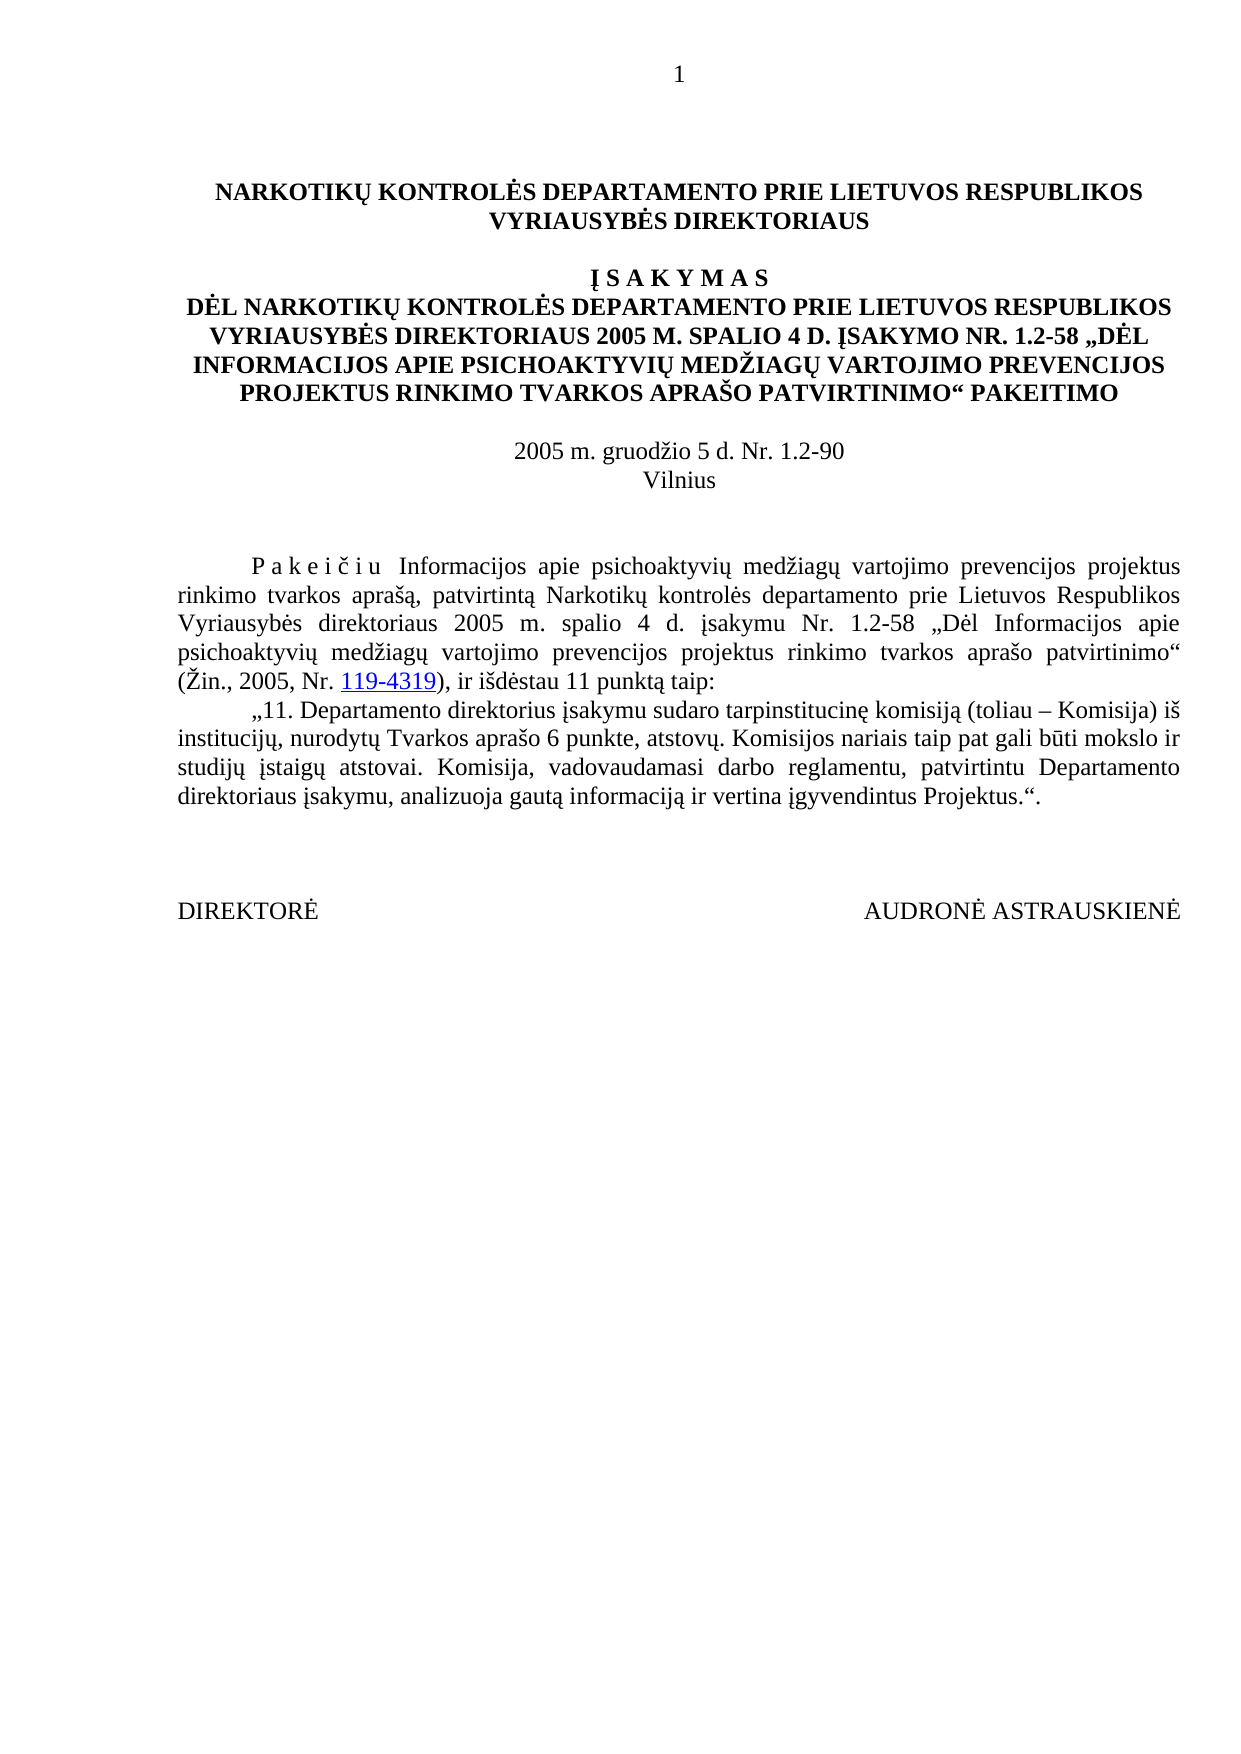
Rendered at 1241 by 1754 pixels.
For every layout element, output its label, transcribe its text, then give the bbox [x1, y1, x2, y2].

text Į S A K Y M A S [177, 263, 1181, 292]
text NARKOTIKŲ KONTROLĖS DEPARTAMENTO PRIE LIETUVOS RESPUBLIKOS VYRIAUSYBĖS DIREKTORIAUS [177, 177, 1181, 235]
text „11. Departamento direktorius įsakymu sudaro tarpinstitucinę komisiją (toliau – Komisija) iš institucijų, nurodytų Tvarkos aprašo 6 punkte, atstovų. Komisijos nariais taip pat gali būti mokslo ir studijų įstaigų atstovai. Komisija, vadovaudamasi darbo reglamentu, patvirtintu Departamento direktoriaus įsakymu, analizuoja gautą informaciją ir vertina įgyvendintus Projektus.“. [177, 695, 1181, 810]
text Pakeičiu Informacijos apie psichoaktyvių medžiagų vartojimo prevencijos projektus rinkimo tvarkos aprašą, patvirtintą Narkotikų kontrolės departamento prie Lietuvos Respublikos Vyriausybės direktoriaus 2005 m. spalio 4 d. įsakymu Nr. 1.2-58 „Dėl Informacijos apie psichoaktyvių medžiagų vartojimo prevencijos projektus rinkimo tvarkos aprašo patvirtinimo“ (Žin., 2005, Nr. 119-4319), ir išdėstau 11 punktą taip: [177, 551, 1181, 695]
text 2005 m. gruodžio 5 d. Nr. 1.2-90 [177, 436, 1181, 465]
text Vilnius [177, 465, 1181, 493]
text DĖL NARKOTIKŲ KONTROLĖS DEPARTAMENTO PRIE LIETUVOS RESPUBLIKOS VYRIAUSYBĖS DIREKTORIAUS 2005 M. SPALIO 4 D. ĮSAKYMO NR. 1.2-58 „DĖL INFORMACIJOS APIE PSICHOAKTYVIŲ MEDŽIAGŲ VARTOJIMO PREVENCIJOS PROJEKTUS RINKIMO TVARKOS APRAŠO PATVIRTINIMO“ PAKEITIMO [177, 292, 1181, 407]
text DIREKTORĖ AUDRONĖ ASTRAUSKIENĖ [177, 896, 1181, 925]
